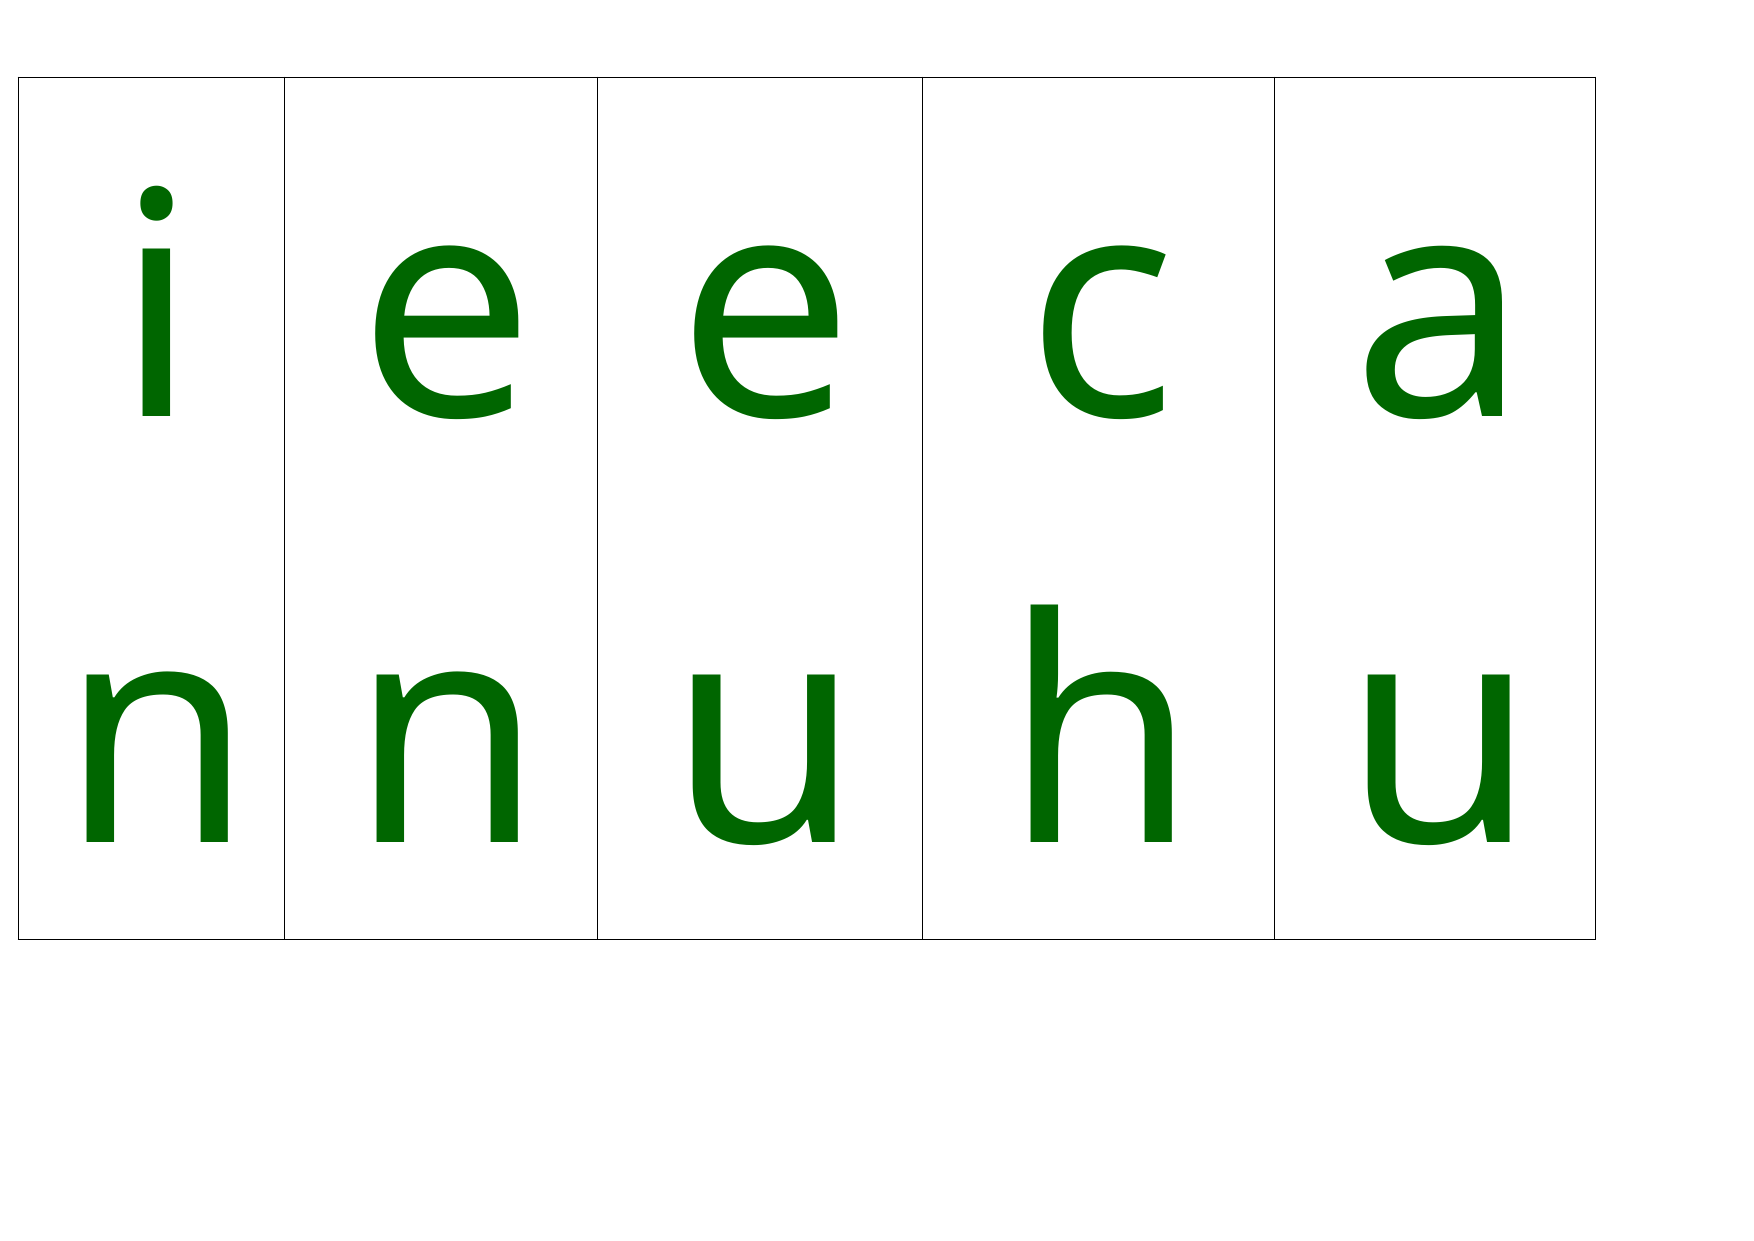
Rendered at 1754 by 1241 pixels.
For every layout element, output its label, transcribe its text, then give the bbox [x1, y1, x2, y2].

table_header en [285, 78, 597, 939]
table_header in [19, 78, 284, 939]
table_header ch [923, 78, 1274, 939]
table_header au [1275, 78, 1595, 939]
table_header eu [598, 78, 922, 939]
